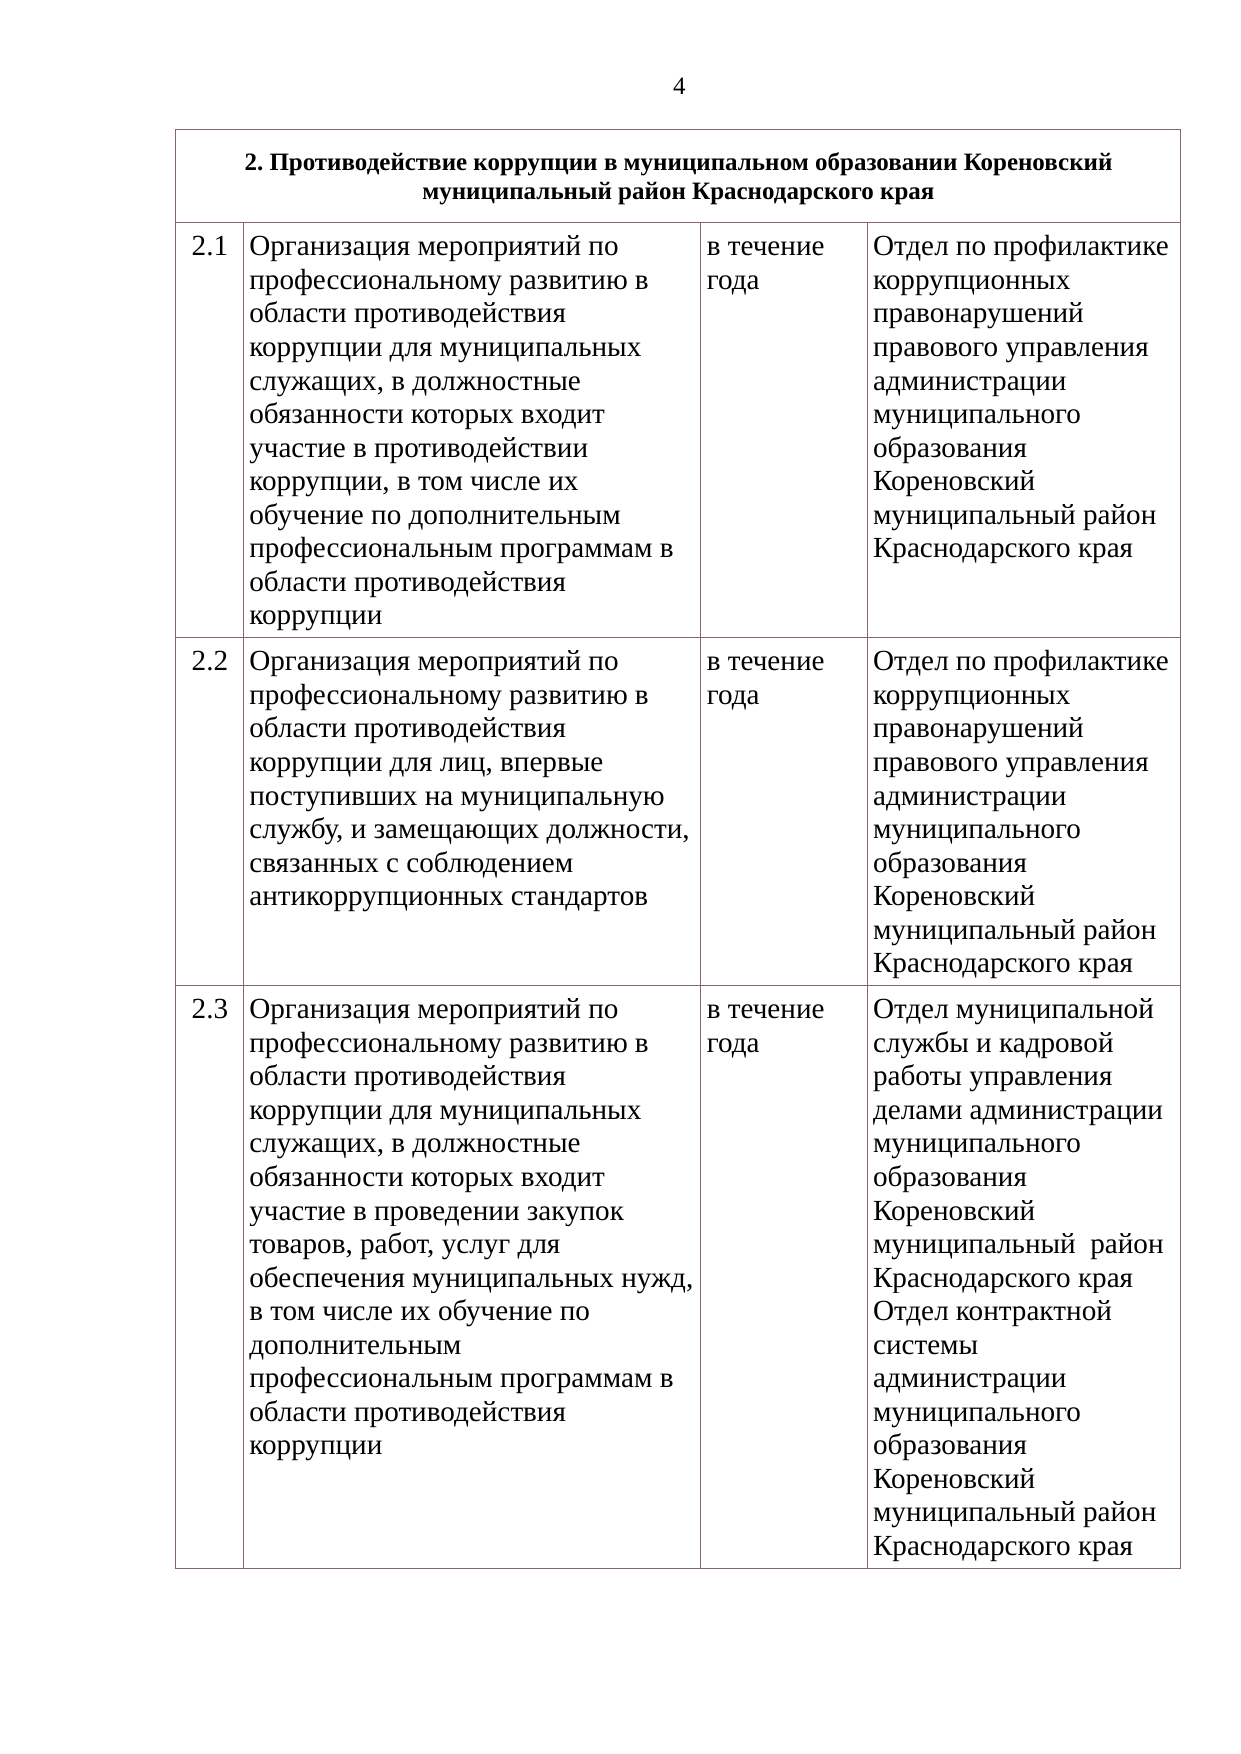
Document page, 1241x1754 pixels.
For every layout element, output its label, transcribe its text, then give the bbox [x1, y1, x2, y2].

table_cell в течение года [701, 986, 867, 1567]
table_cell Организация мероприятий по профессиональному развитию в области противодействия коррупции для муниципальных служащих, в должностные обязанности которых входит участие в противодействии коррупции, в том числе их обучение по дополнительным профессиональным программам в области противодействия коррупции [244, 223, 700, 637]
table_cell в течение года [701, 638, 867, 985]
table_cell 2.3 [176, 986, 243, 1567]
table_cell Отдел по профилактике коррупционных правонарушений правового управления администрации муниципального образования Кореновский муниципальный район Краснодарского края [868, 638, 1180, 985]
table_cell 2. Противодействие коррупции в муниципальном образовании Кореновский муниципальный район Краснодарского края [176, 130, 1180, 222]
table_cell в течение года [701, 223, 867, 637]
table_cell Отдел по профилактике коррупционных правонарушений правового управления администрации муниципального образования Кореновский муниципальный район Краснодарского края [868, 223, 1180, 637]
table_cell Отдел муниципальной службы и кадровой работы управления делами администрации муниципального образования Кореновский муниципальный район Краснодарского края Отдел контрактной системы администрации муниципального образования Кореновский муниципальный район Краснодарского края [868, 986, 1180, 1567]
table_cell 2.2 [176, 638, 243, 985]
table_cell 2.1 [176, 223, 243, 637]
table_cell Организация мероприятий по профессиональному развитию в области противодействия коррупции для лиц, впервые поступивших на муниципальную службу, и замещающих должности, связанных с соблюдением антикоррупционных стандартов [244, 638, 700, 985]
table_cell Организация мероприятий по профессиональному развитию в области противодействия коррупции для муниципальных служащих, в должностные обязанности которых входит участие в проведении закупок товаров, работ, услуг для обеспечения муниципальных нужд, в том числе их обучение по дополнительным профессиональным программам в области противодействия коррупции [244, 986, 700, 1567]
